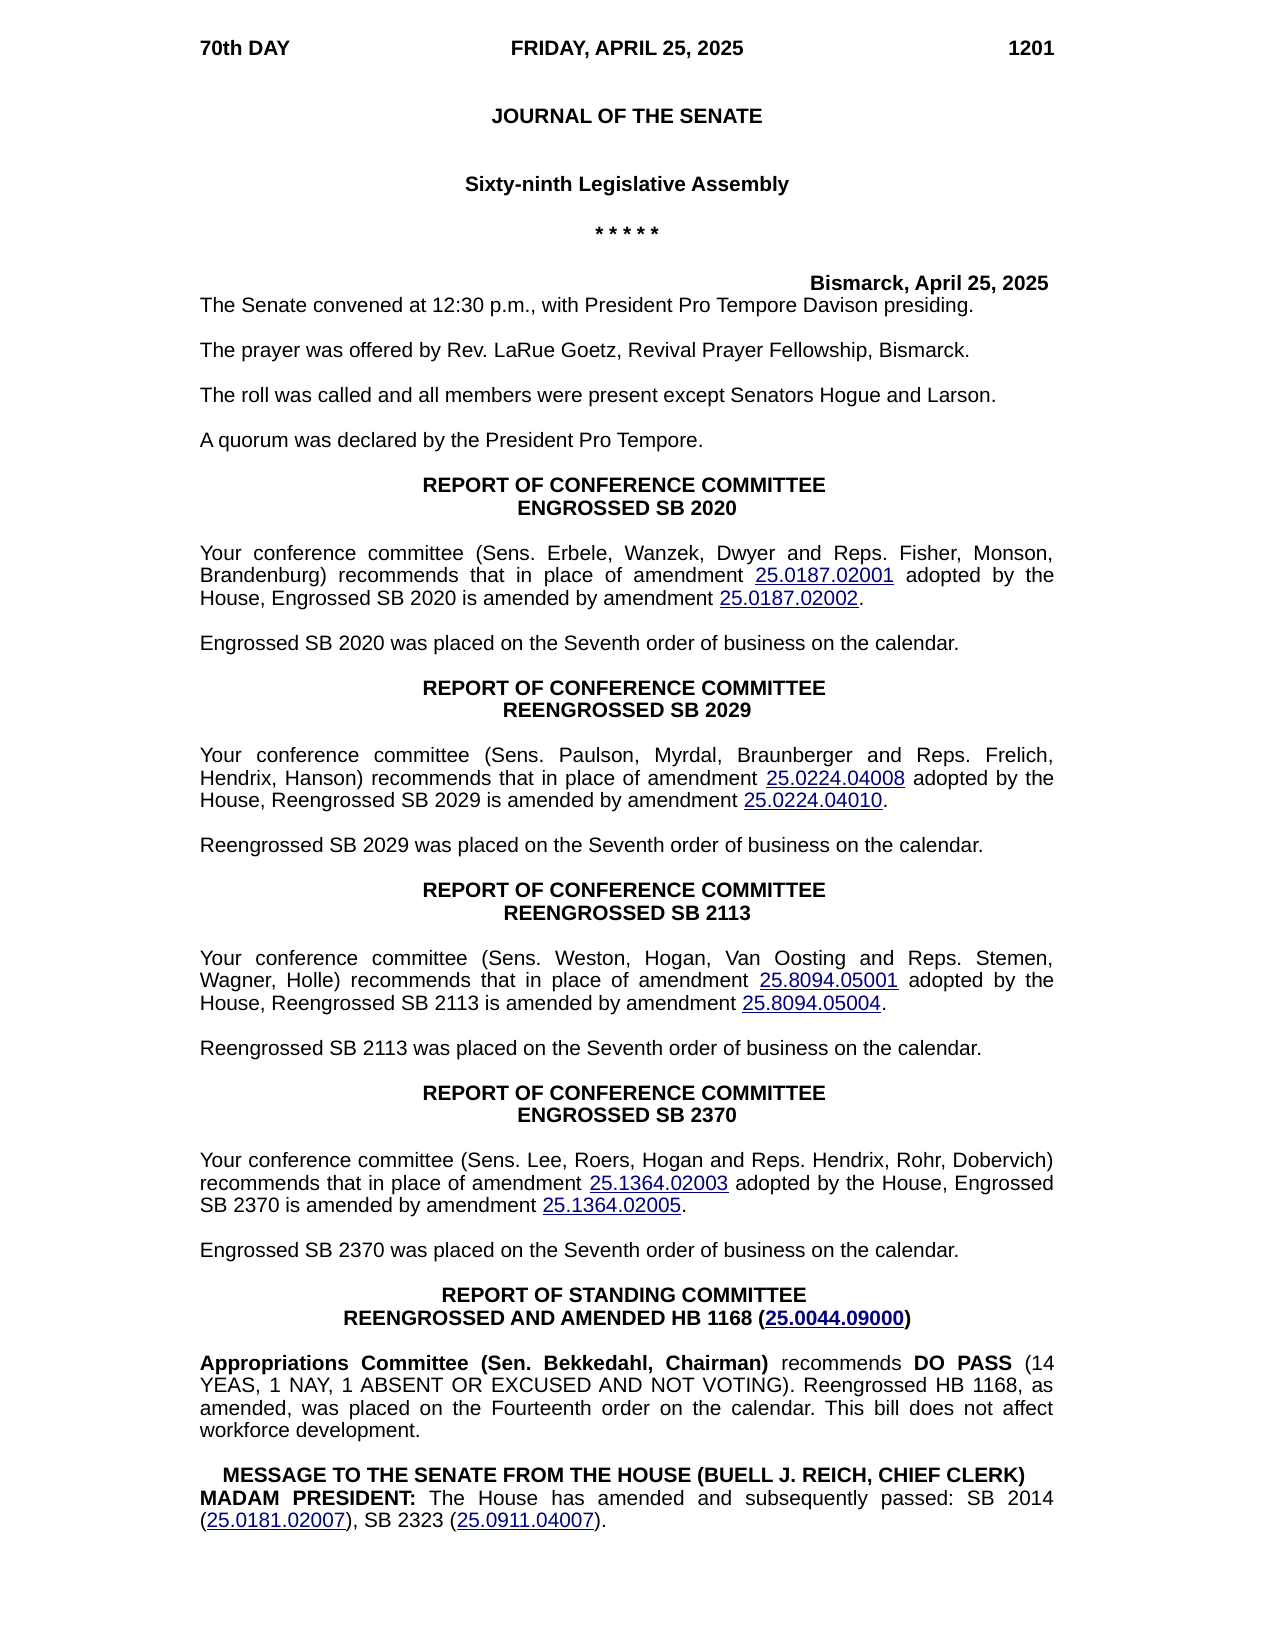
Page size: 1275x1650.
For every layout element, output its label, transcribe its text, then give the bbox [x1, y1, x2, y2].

text A quorum was declared by the President Pro Tempore. [199, 430, 1054, 452]
text * * * * * [199, 223, 1054, 246]
text [0, 0, 118, 66]
text REPORT OF CONFERENCE COMMITTEE REENGROSSED SB 2029 [199, 677, 1054, 722]
text Engrossed SB 2370 was placed on the Seventh order of business on the calendar. [199, 1240, 1054, 1262]
text MESSAGE TO THE SENATE FROM THE HOUSE (BUELL J. REICH, CHIEF CLERK) [199, 1465, 1054, 1487]
text JOURNAL OF THE SENATE [199, 106, 1054, 128]
text Reengrossed SB 2029 was placed on the Seventh order of business on the calendar. [199, 835, 1054, 857]
text Your conference committee (Sens. Weston, Hogan, Van Oosting and Reps. Stemen, Wagner, Holle) recommends that in place of amendment 25.8094.05001 adopted by the House, Reengrossed SB 2113 is amended by amendment 25.8094.05004. [199, 947, 1054, 1015]
text Your conference committee (Sens. Lee, Roers, Hogan and Reps. Hendrix, Rohr, Dobervich) recommends that in place of amendment 25.1364.02003 adopted by the House, Engrossed SB 2370 is amended by amendment 25.1364.02005. [199, 1150, 1054, 1217]
text Your conference committee (Sens. Erbele, Wanzek, Dwyer and Reps. Fisher, Monson, Brandenburg) recommends that in place of amendment 25.0187.02001 adopted by the House, Engrossed SB 2020 is amended by amendment 25.0187.02002. [199, 542, 1054, 610]
text Appropriations Committee (Sen. Bekkedahl, Chairman) recommends DO PASS (14 YEAS, 1 NAY, 1 ABSENT OR EXCUSED AND NOT VOTING). Reengrossed HB 1168, as amended, was placed on the Fourteenth order on the calendar. This bill does not affect workforce development. [199, 1352, 1054, 1442]
text REPORT OF STANDING COMMITTEE REENGROSSED AND AMENDED HB 1168 (25.0044.09000) [199, 1285, 1054, 1330]
text The prayer was offered by Rev. LaRue Goetz, Revival Prayer Fellowship, Bismarck. [199, 340, 1054, 362]
text The Senate convened at 12:30 p.m., with President Pro Tempore Davison presiding. [199, 295, 1054, 317]
text REPORT OF CONFERENCE COMMITTEE REENGROSSED SB 2113 [199, 880, 1054, 925]
text Reengrossed SB 2113 was placed on the Seventh order of business on the calendar. [199, 1037, 1054, 1060]
text REPORT OF CONFERENCE COMMITTEE ENGROSSED SB 2370 [199, 1082, 1054, 1127]
text Engrossed SB 2020 was placed on the Seventh order of business on the calendar. [199, 632, 1054, 655]
text MADAM PRESIDENT: The House has amended and subsequently passed: SB 2014 (25.0181.02007), SB 2323 (25.0911.04007). [199, 1487, 1054, 1532]
text REPORT OF CONFERENCE COMMITTEE ENGROSSED SB 2020 [199, 475, 1054, 520]
text Sixty‑ninth Legislative Assembly [199, 173, 1054, 196]
text The roll was called and all members were present except Senators Hogue and Larson. [199, 385, 1054, 407]
text Your conference committee (Sens. Paulson, Myrdal, Braunberger and Reps. Frelich, Hendrix, Hanson) recommends that in place of amendment 25.0224.04008 adopted by the House, Reengrossed SB 2029 is amended by amendment 25.0224.04010. [199, 745, 1054, 812]
subtitle Page 1201 [9, 9, 109, 57]
text Bismarck, April 25, 2025 [199, 272, 1054, 295]
